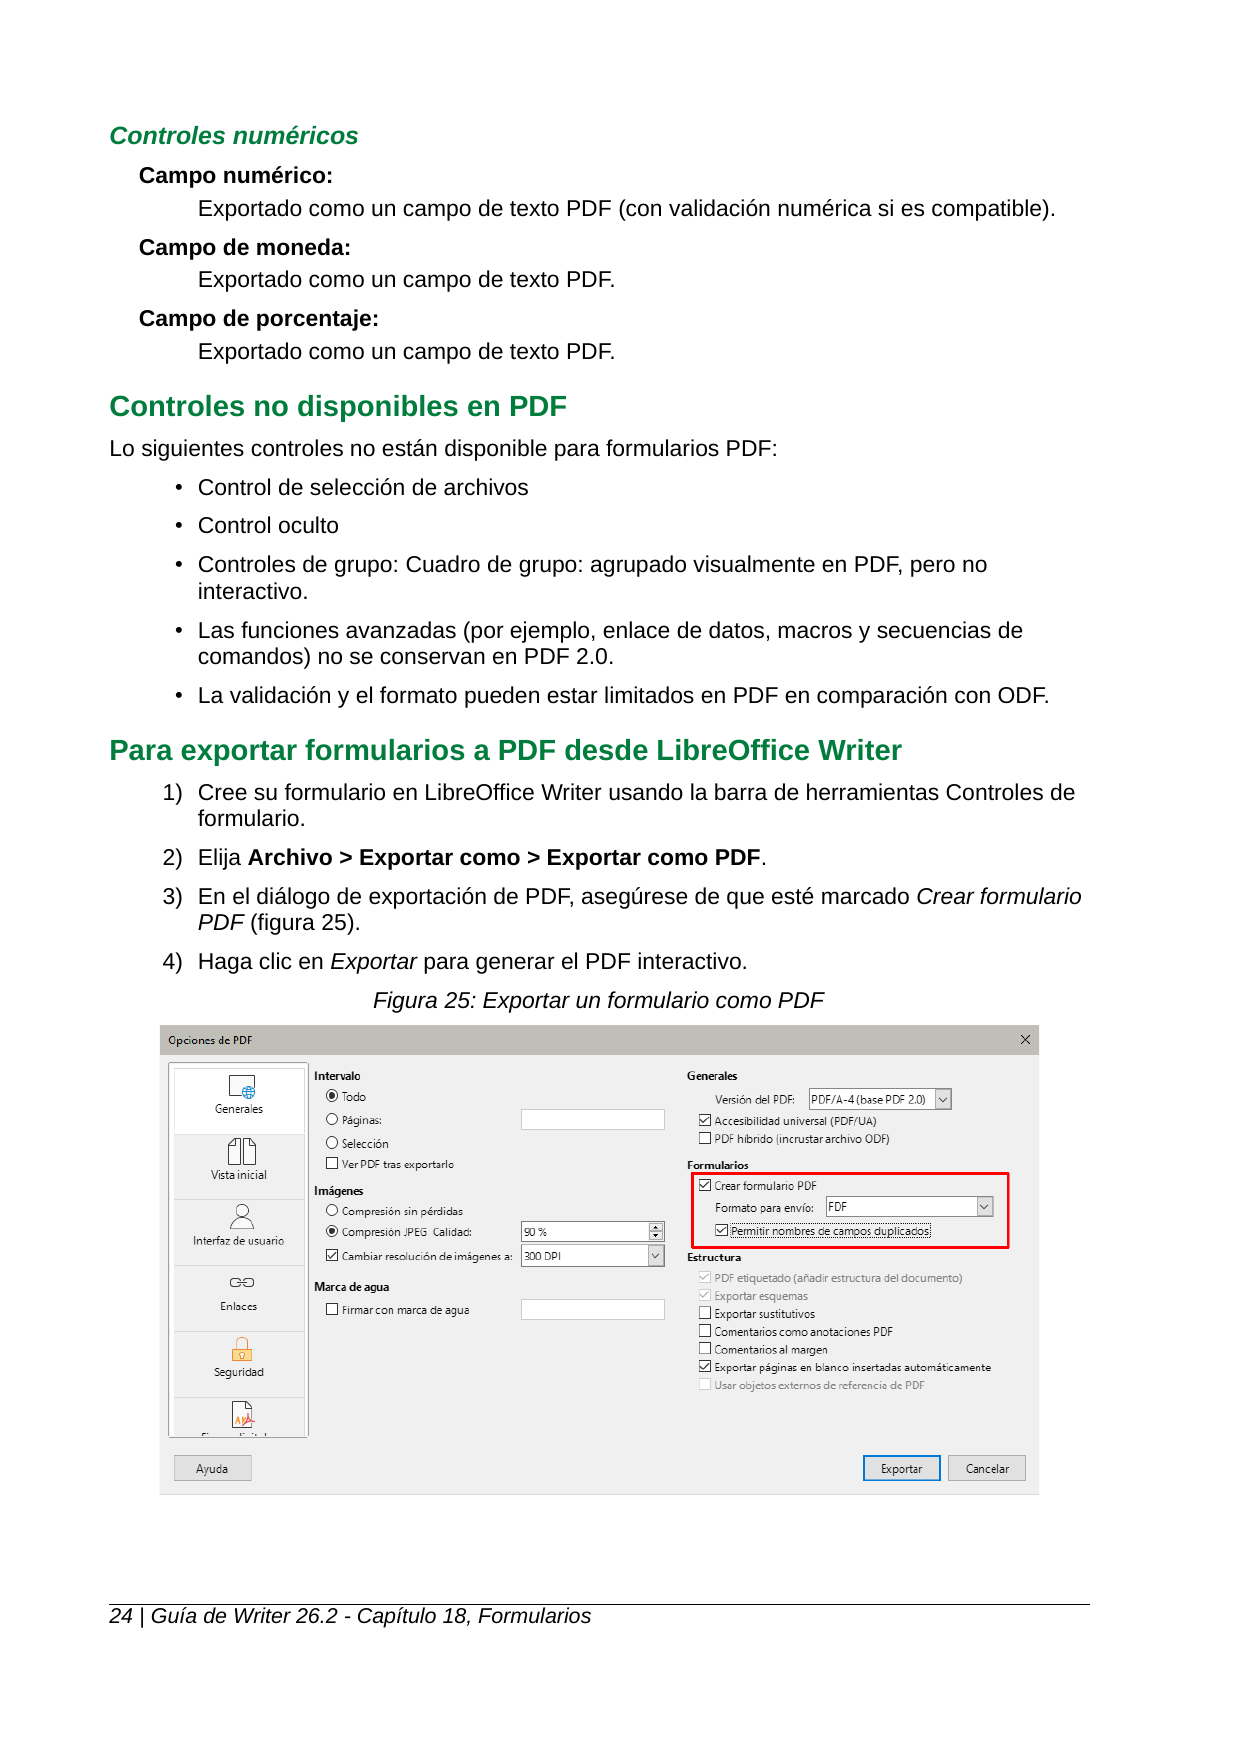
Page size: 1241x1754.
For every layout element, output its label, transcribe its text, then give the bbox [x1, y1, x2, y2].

list La validación y el formato pueden estar limitados en PDF en comparación con ODF. [183, 682, 1090, 708]
list Control oculto [183, 512, 1090, 539]
text Exportado como un campo de texto PDF. [198, 338, 1090, 364]
list Control de selección de archivos [183, 474, 1090, 500]
subtitle Controles numéricos [109, 121, 1090, 150]
list En el diálogo de exportación de PDF, asegúrese de que esté marcado Crear formulario PDF (figura 25). [183, 883, 1090, 936]
text Figura 25: Exportar un formulario como PDF [160, 987, 1039, 1013]
list Controles de grupo: Cuadro de grupo: agrupado visualmente en PDF, pero no interactivo. [183, 551, 1090, 604]
text Campo numérico: [139, 162, 1090, 188]
list Elija Archivo > Exportar como > Exportar como PDF. [183, 844, 1090, 870]
list Haga clic en Exportar para generar el PDF interactivo. [183, 948, 1090, 974]
text Campo de porcentaje: [139, 305, 1090, 331]
subtitle Controles no disponibles en PDF [109, 389, 1090, 422]
picture [159, 1025, 1040, 1495]
list Lo siguientes controles no están disponible para formularios PDF: [109, 435, 1090, 461]
list Las funciones avanzadas (por ejemplo, enlace de datos, macros y secuencias de comandos) no se conservan en PDF 2.0. [183, 617, 1090, 669]
text Exportado como un campo de texto PDF. [198, 266, 1090, 293]
list Cree su formulario en LibreOffice Writer usando la barra de herramientas Controles de formulario. [183, 779, 1090, 832]
text Exportado como un campo de texto PDF (con validación numérica si es compatible). [198, 195, 1090, 221]
subtitle Para exportar formularios a PDF desde LibreOffice Writer [109, 733, 1090, 766]
text Campo de moneda: [139, 234, 1090, 260]
